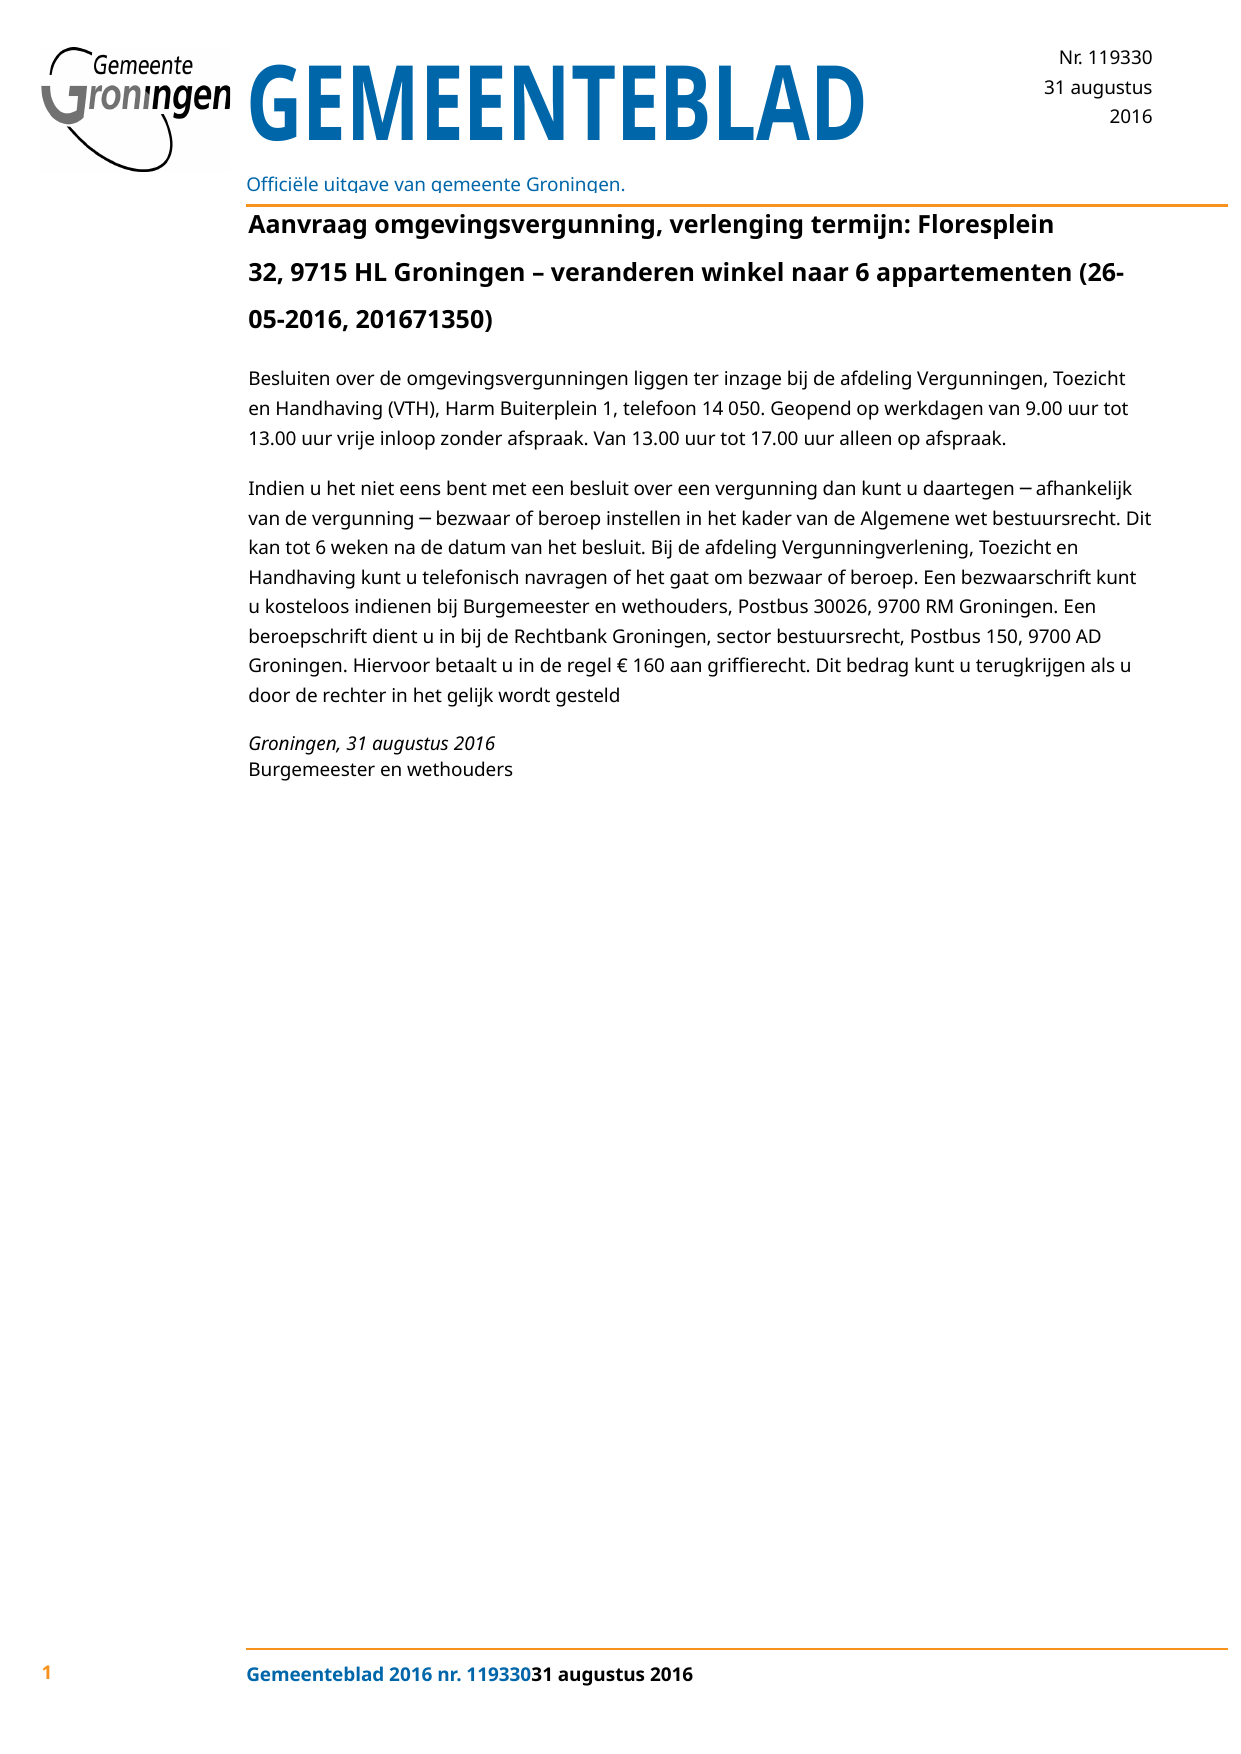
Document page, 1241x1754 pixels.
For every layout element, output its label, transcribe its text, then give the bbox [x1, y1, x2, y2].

text Groningen, 31 augustus 2016 [248, 730, 1152, 756]
text Indien u het niet eens bent met een besluit over een vergunning dan kunt u daartegen ─ afhankelijk van de vergunning ─ bezwaar of beroep instellen in het kader van de Algemene wet bestuursrecht. Dit kan tot 6 weken na de datum van het besluit. Bij de afdeling Vergunningverlening, Toezicht en Handhaving kunt u telefonisch navragen of het gaat om bezwaar of beroep. Een bezwaarschrift kunt u kosteloos indienen bij Burgemeester en wethouders, Postbus 30026, 9700 RM Groningen. Een beroepschrift dient u in bij de Rechtbank Groningen, sector bestuursrecht, Postbus 150, 9700 AD Groningen. Hiervoor betaalt u in de regel € 160 aan griffierecht. Dit bedrag kunt u terugkrijgen als u door de rechter in het gelijk wordt gesteld [248, 475, 1152, 708]
text Burgemeester en wethouders [248, 756, 1152, 781]
text Besluiten over de omgevingsvergunningen liggen ter inzage bij de afdeling Vergunningen, Toezicht en Handhaving (VTH), Harm Buiterplein 1, telefoon 14 050. Geopend op werkdagen van 9.00 uur tot 13.00 uur vrije inloop zonder afspraak. Van 13.00 uur tot 17.00 uur alleen op afspraak. [248, 366, 1152, 450]
picture [41, 47, 231, 172]
text Aanvraag omgevingsvergunning, verlenging termijn: Floresplein 32, 9715 HL Groningen – veranderen winkel naar 6 appartementen (26-05-2016, 201671350) [248, 207, 1152, 336]
